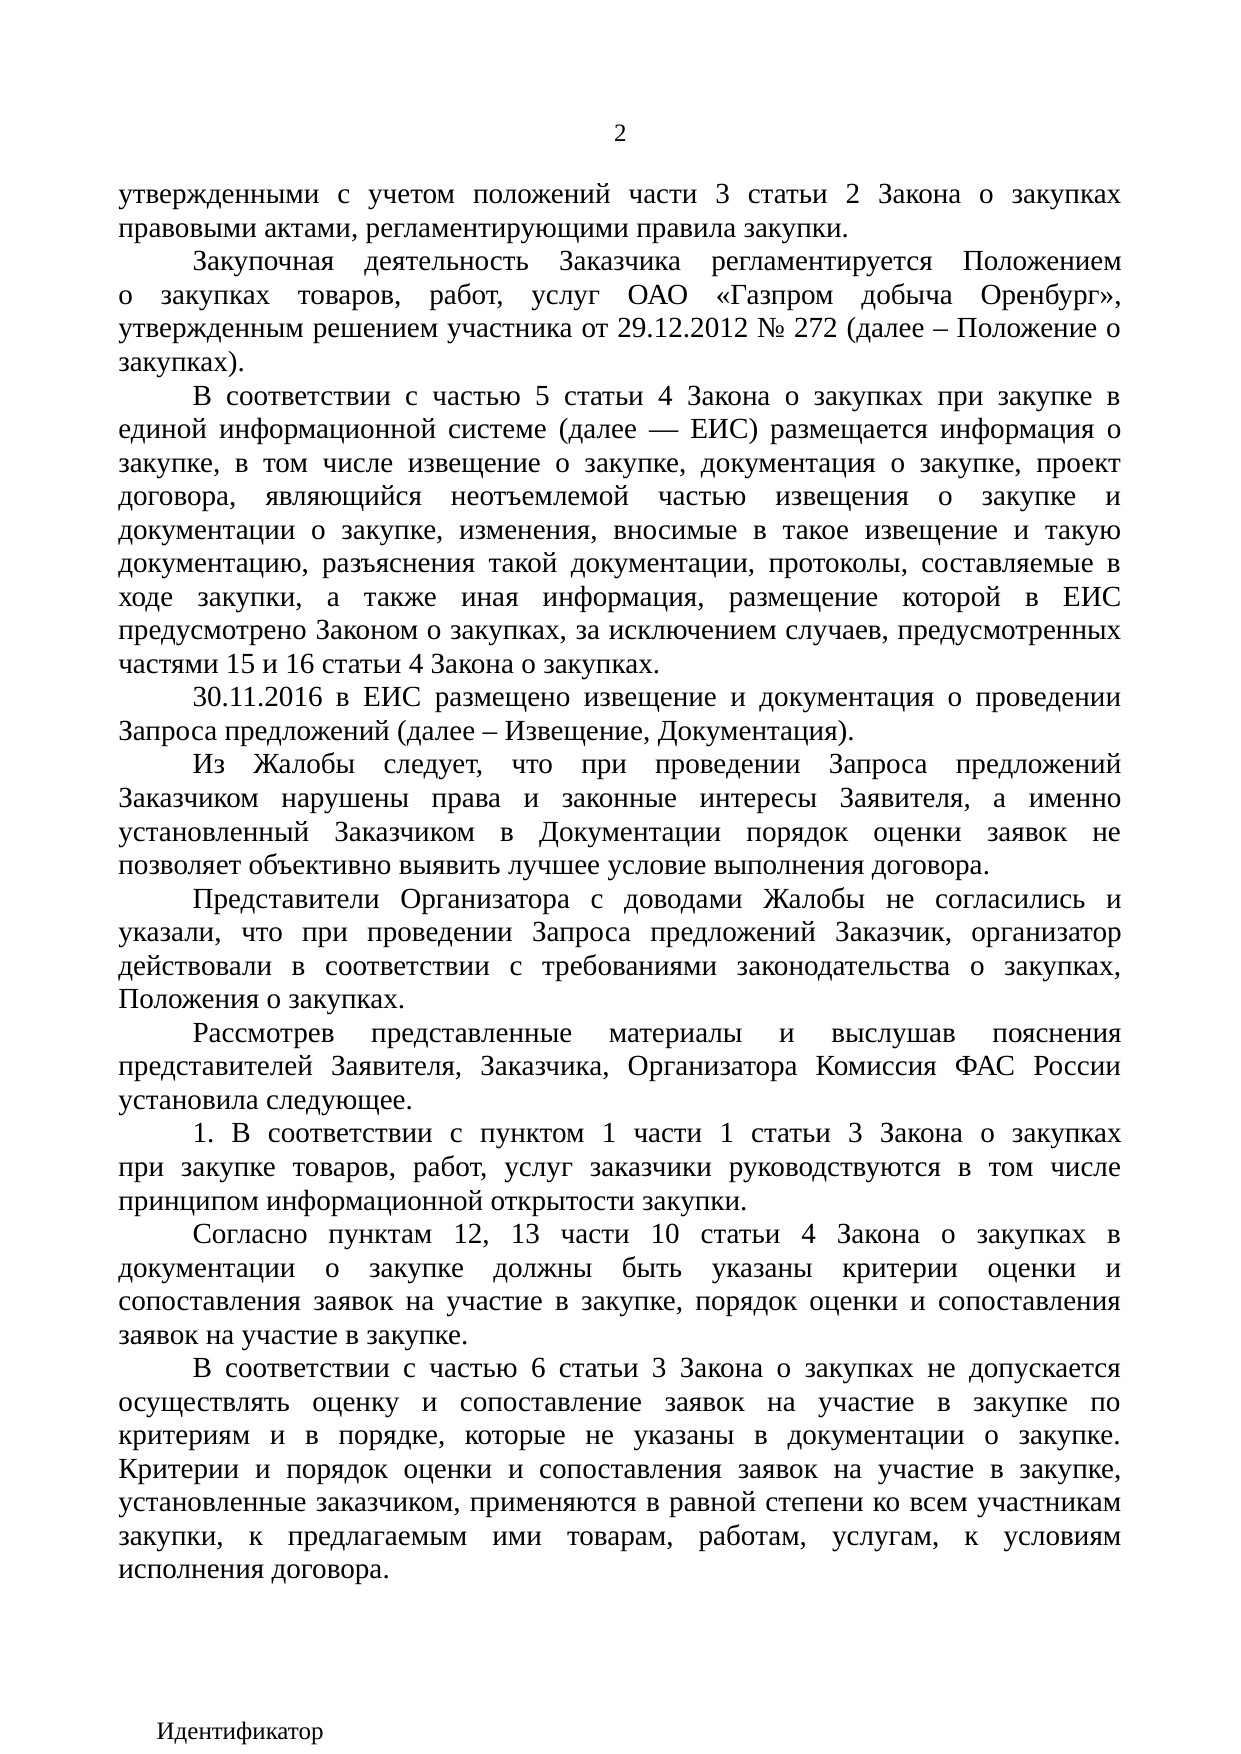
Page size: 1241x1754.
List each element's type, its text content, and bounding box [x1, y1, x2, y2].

text 1. В соответствии с пунктом 1 части 1 статьи 3 Закона о закупках при закупке товаров, работ, услуг заказчики руководствуются в том числе принципом информационной открытости закупки. [118, 1116, 1122, 1216]
text Закупочная деятельность Заказчика регламентируется Положением о закупках товаров, работ, услуг ОАО «Газпром добыча Оренбург», утвержденным решением участника от 29.12.2012 № 272 (далее – Положение о закупках). [118, 243, 1122, 378]
text В соответствии с частью 6 статьи 3 Закона о закупках не допускается осуществлять оценку и сопоставление заявок на участие в закупке по критериям и в порядке, которые не указаны в документации о закупке. Критерии и порядок оценки и сопоставления заявок на участие в закупке, установленные заказчиком, применяются в равной степени ко всем участникам закупки, к предлагаемым ими товарам, работам, услугам, к условиям исполнения договора. [118, 1350, 1122, 1585]
text Из Жалобы следует, что при проведении Запроса предложений Заказчиком нарушены права и законные интересы Заявителя, а именно установленный Заказчиком в Документации порядок оценки заявок не позволяет объективно выявить лучшее условие выполнения договора. [118, 747, 1122, 881]
text Представители Организатора с доводами Жалобы не согласились и указали, что при проведении Запроса предложений Заказчик, организатор действовали в соответствии с требованиями законодательства о закупках, Положения о закупках. [118, 881, 1122, 1015]
text В соответствии с частью 5 статьи 4 Закона о закупках при закупке в единой информационной системе (далее — ЕИС) размещается информация о закупке, в том числе извещение о закупке, документация о закупке, проект договора, являющийся неотъемлемой частью извещения о закупке и документации о закупке, изменения, вносимые в такое извещение и такую документацию, разъяснения такой документации, протоколы, составляемые в ходе закупки, а также иная информация, размещение которой в ЕИС предусмотрено Законом о закупках, за исключением случаев, предусмотренных частями 15 и 16 статьи 4 Закона о закупках. [118, 378, 1122, 679]
text утвержденными с учетом положений части 3 статьи 2 Закона о закупках правовыми актами, регламентирующими правила закупки. [118, 176, 1122, 243]
text Рассмотрев представленные материалы и выслушав пояснения представителей Заявителя, Заказчика, Организатора Комиссия ФАС России установила следующее. [118, 1015, 1122, 1116]
text 30.11.2016 в ЕИС размещено извещение и документация о проведении Запроса предложений (далее – Извещение, Документация). [118, 679, 1122, 747]
text Согласно пунктам 12, 13 части 10 статьи 4 Закона о закупках в документации о закупке должны быть указаны критерии оценки и сопоставления заявок на участие в закупке, порядок оценки и сопоставления заявок на участие в закупке. [118, 1216, 1122, 1350]
